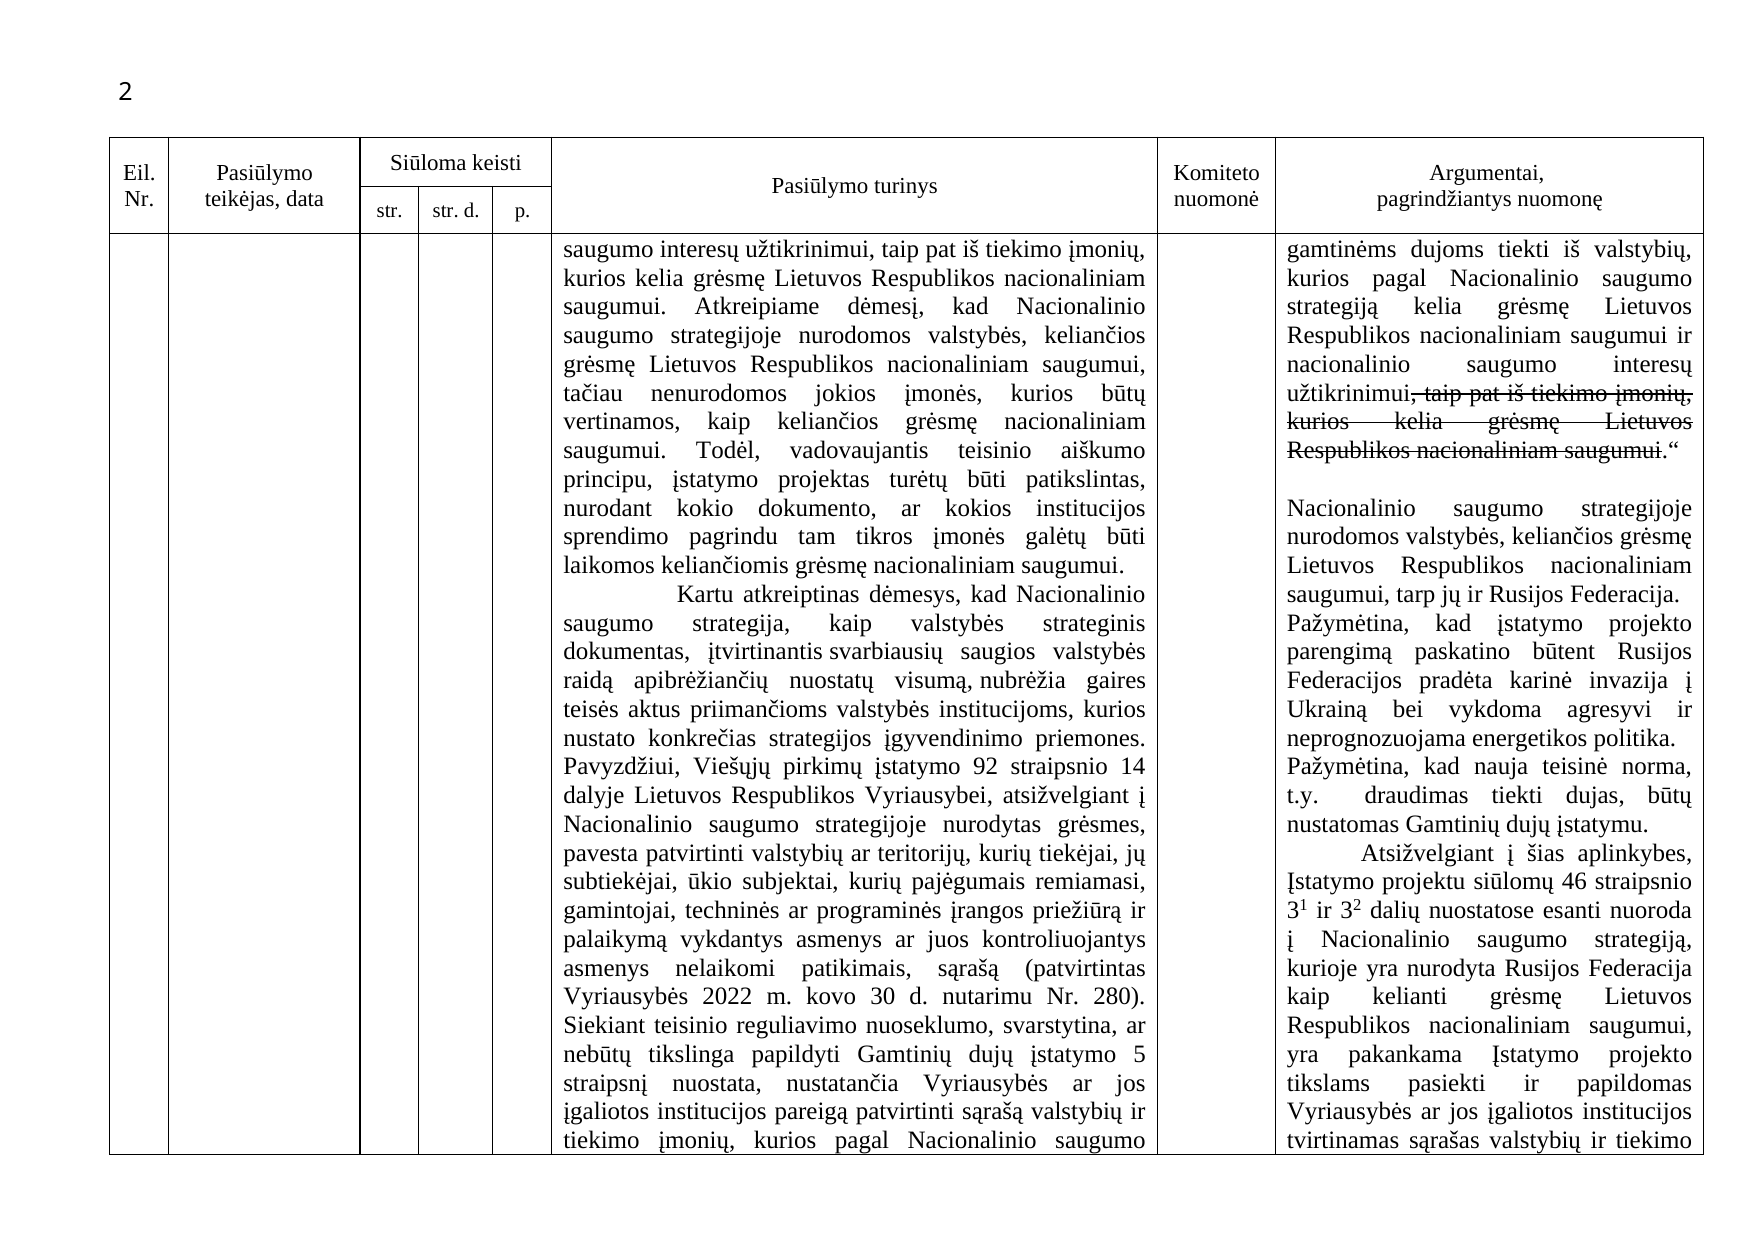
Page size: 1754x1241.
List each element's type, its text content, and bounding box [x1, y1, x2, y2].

table_header Eil. Nr. [110, 138, 168, 233]
table_header Komiteto nuomonė [1158, 138, 1275, 233]
table_cell [1158, 234, 1275, 1154]
table_cell [361, 234, 418, 1154]
table_cell [169, 234, 359, 1154]
table_cell p. [493, 187, 551, 233]
table_cell [493, 234, 551, 1154]
table_cell gamtinėms dujoms tiekti iš valstybių, kurios pagal Nacionalinio saugumo strategiją kelia grėsmę Lietuvos Respublikos nacionaliniam saugumui ir nacionalinio saugumo interesų užtikrinimui, taip pat iš tiekimo įmonių, kurios kelia grėsmę Lietuvos Respublikos nacionaliniam saugumui.“ Nacionalinio saugumo strategijoje nurodomos valstybės, keliančios grėsmę Lietuvos Respublikos nacionaliniam saugumui, tarp jų ir Rusijos Federacija. Pažymėtina, kad įstatymo projekto parengimą paskatino būtent Rusijos Federacijos pradėta karinė invazija į Ukrainą bei vykdoma agresyvi ir neprognozuojama energetikos politika. Pažymėtina, kad nauja teisinė norma, t.y. draudimas tiekti dujas, būtų nustatomas Gamtinių dujų įstatymu. Atsižvelgiant į šias aplinkybes, Įstatymo projektu siūlomų 46 straipsnio 31 ir 32 dalių nuostatose esanti nuoroda į Nacionalinio saugumo strategiją, kurioje yra nurodyta Rusijos Federacija kaip kelianti grėsmę Lietuvos Respublikos nacionaliniam saugumui, yra pakankama Įstatymo projekto tikslams pasiekti ir papildomas Vyriausybės ar jos įgaliotos institucijos tvirtinamas sąrašas valstybių ir tiekimo [1276, 234, 1703, 1154]
table_cell str. d. [419, 187, 492, 233]
table_cell str. [361, 187, 418, 233]
table_header Argumentai, pagrindžiantys nuomonę [1276, 138, 1703, 233]
table_cell saugumo interesų užtikrinimui, taip pat iš tiekimo įmonių, kurios kelia grėsmę Lietuvos Respublikos nacionaliniam saugumui. Atkreipiame dėmesį, kad Nacionalinio saugumo strategijoje nurodomos valstybės, keliančios grėsmę Lietuvos Respublikos nacionaliniam saugumui, tačiau nenurodomos jokios įmonės, kurios būtų vertinamos, kaip keliančios grėsmę nacionaliniam saugumui. Todėl, vadovaujantis teisinio aiškumo principu, įstatymo projektas turėtų būti patikslintas, nurodant kokio dokumento, ar kokios institucijos sprendimo pagrindu tam tikros įmonės galėtų būti laikomos keliančiomis grėsmę nacionaliniam saugumui. Kartu atkreiptinas dėmesys, kad Nacionalinio saugumo strategija, kaip valstybės strateginis dokumentas, įtvirtinantis svarbiausių saugios valstybės raidą apibrėžiančių nuostatų visumą, nubrėžia gaires teisės aktus priimančioms valstybės institucijoms, kurios nustato konkrečias strategijos įgyvendinimo priemones. Pavyzdžiui, Viešųjų pirkimų įstatymo 92 straipsnio 14 dalyje Lietuvos Respublikos Vyriausybei, atsižvelgiant į Nacionalinio saugumo strategijoje nurodytas grėsmes, pavesta patvirtinti valstybių ar teritorijų, kurių tiekėjai, jų subtiekėjai, ūkio subjektai, kurių pajėgumais remiamasi, gamintojai, techninės ar programinės įrangos priežiūrą ir palaikymą vykdantys asmenys ar juos kontroliuojantys asmenys nelaikomi patikimais, sąrašą (patvirtintas Vyriausybės 2022 m. kovo 30 d. nutarimu Nr. 280). Siekiant teisinio reguliavimo nuoseklumo, svarstytina, ar nebūtų tikslinga papildyti Gamtinių dujų įstatymo 5 straipsnį nuostata, nustatančia Vyriausybės ar jos įgaliotos institucijos pareigą patvirtinti sąrašą valstybių ir tiekimo įmonių, kurios pagal Nacionalinio saugumo [552, 234, 1157, 1154]
table_cell [110, 234, 168, 1154]
table_header Pasiūlymo turinys [552, 138, 1157, 233]
table_header Siūloma keisti [361, 138, 551, 186]
table_header Pasiūlymo teikėjas, data [169, 138, 359, 233]
table_cell [419, 234, 492, 1154]
